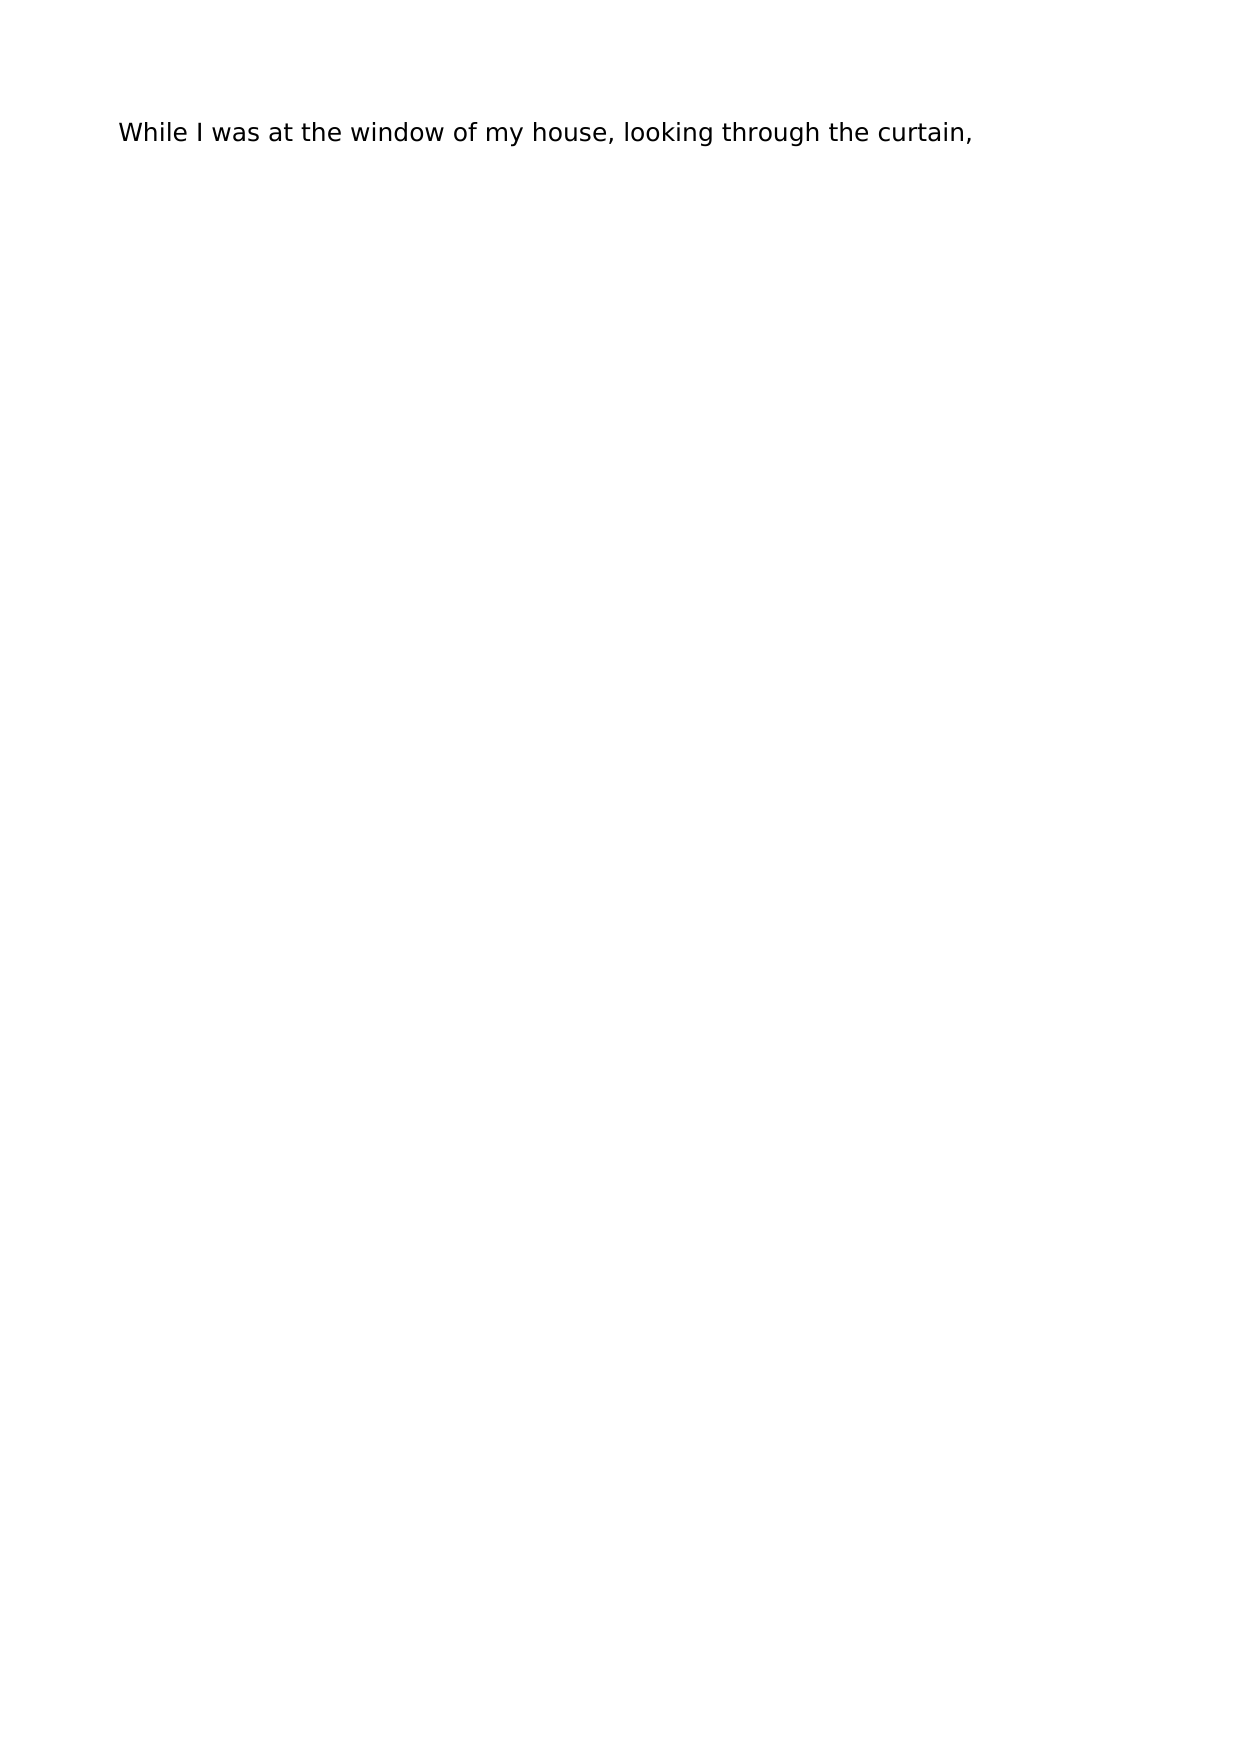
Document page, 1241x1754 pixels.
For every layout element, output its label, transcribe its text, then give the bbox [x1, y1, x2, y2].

text While I was at the window of my house, looking through the curtain, [118, 118, 1122, 147]
